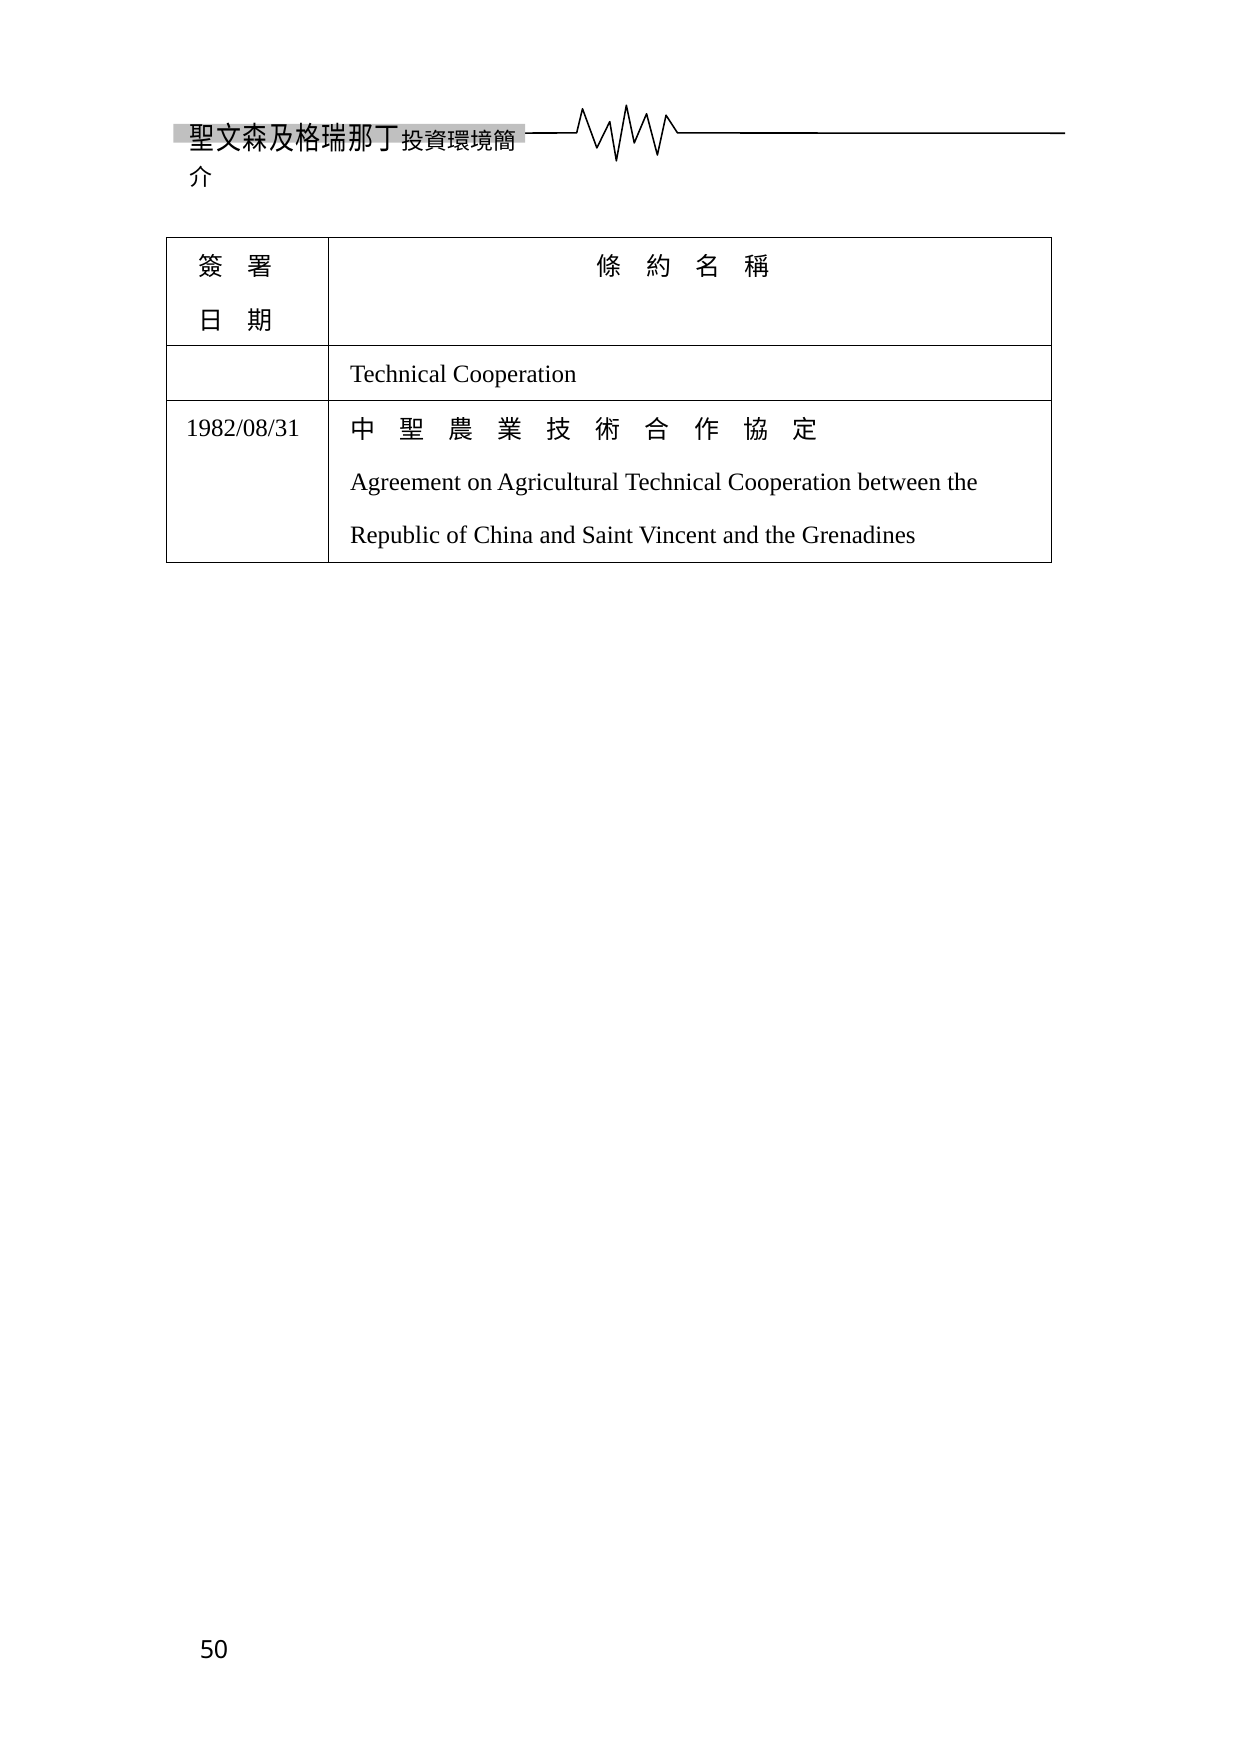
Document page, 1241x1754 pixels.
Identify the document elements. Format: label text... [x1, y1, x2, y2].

table_cell [167, 346, 328, 400]
table_cell Technical Cooperation [329, 346, 1051, 400]
table_header 簽署日期 [167, 238, 328, 345]
table_header 條約名稱 [329, 238, 1051, 345]
table_cell 1982/08/31 [167, 401, 328, 562]
table_cell 中聖農業技術合作協定 Agreement on Agricultural Technical Cooperation between the Republic of China and Saint Vincent and the Grenadines [329, 401, 1051, 562]
